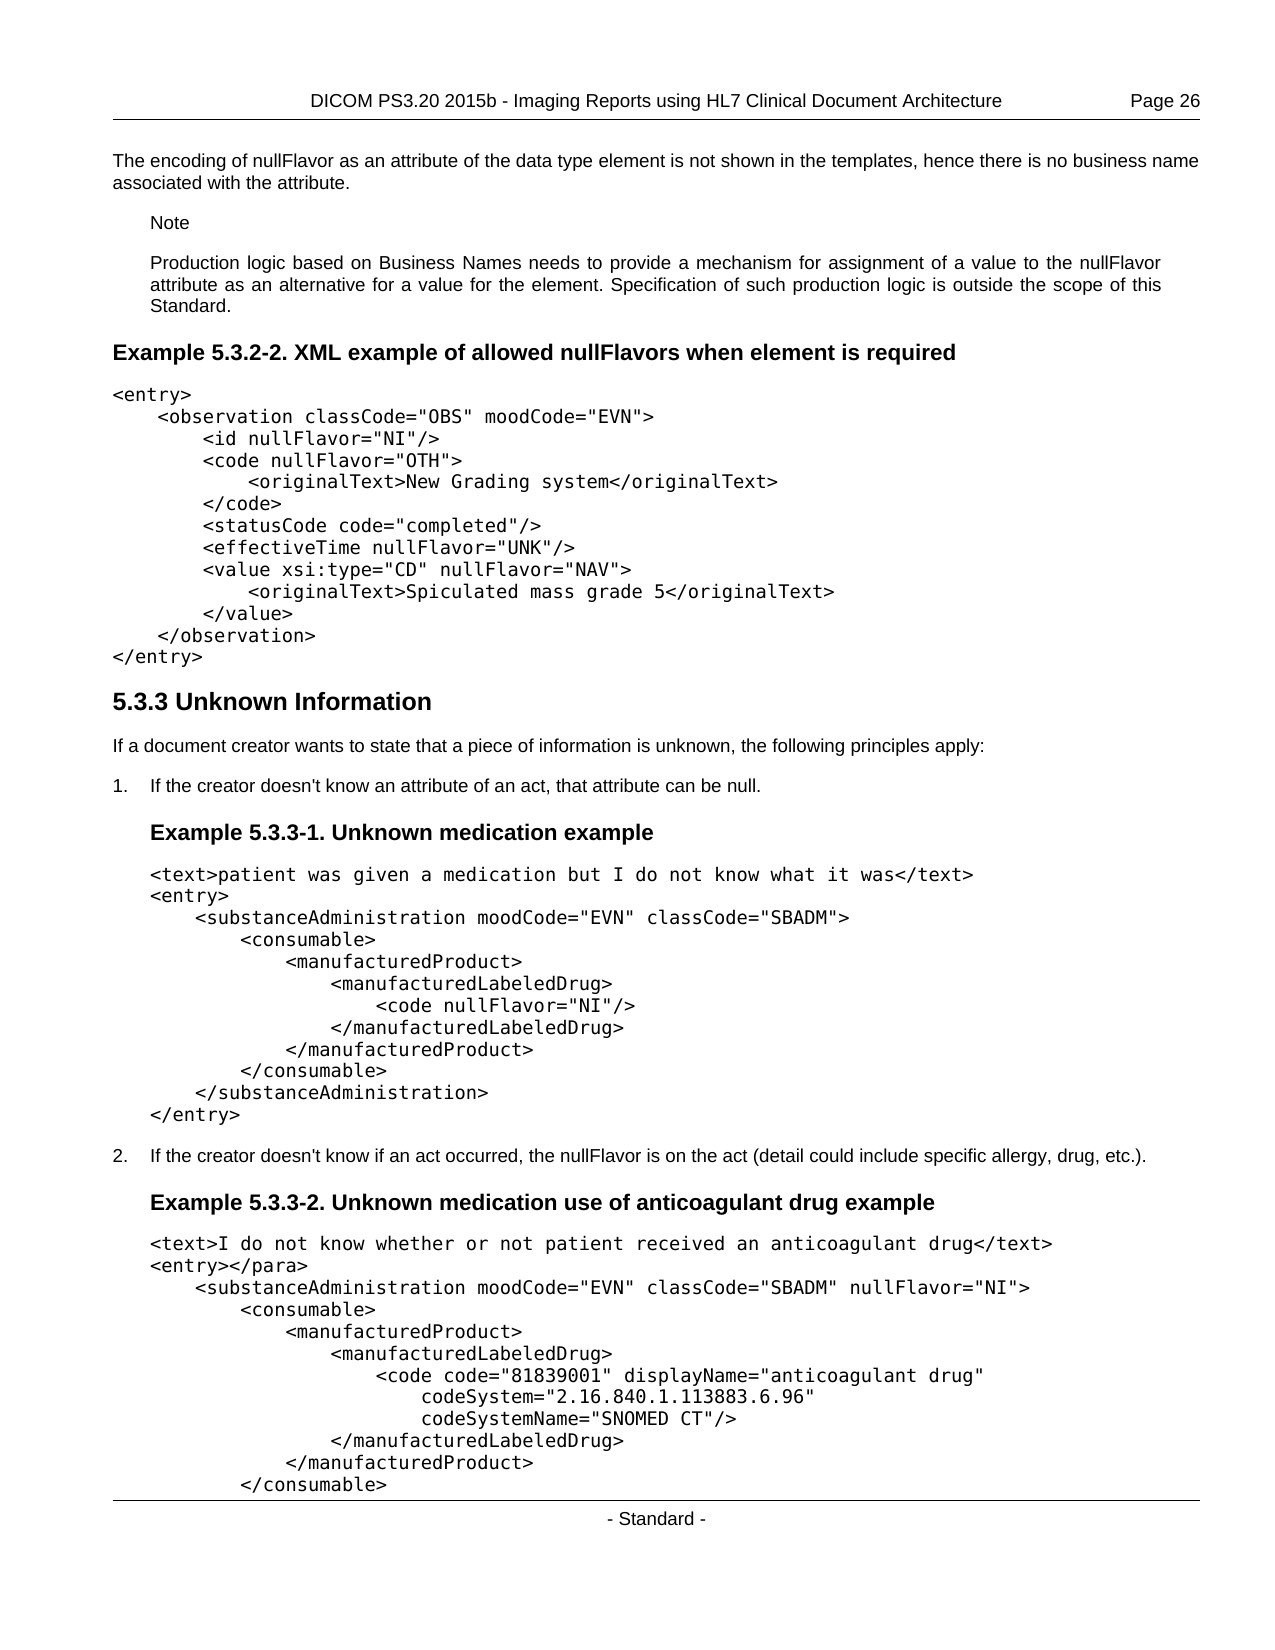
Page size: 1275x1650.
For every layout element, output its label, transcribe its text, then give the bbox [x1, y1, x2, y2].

text Example 5.3.2-2. XML example of allowed nullFlavors when element is required [112, 339, 1200, 365]
list If the creator doesn't know if an act occurred, the nullFlavor is on the act (detail could include specific allergy, drug, etc.). [112, 1145, 1200, 1166]
text The encoding of nullFlavor as an attribute of the data type element is not shown in the templates, hence there is no business name associated with the attribute. [112, 150, 1200, 193]
list Example 5.3.3-2. Unknown medication use of anticoagulant drug example [112, 1189, 1200, 1215]
text <entry> <observation classCode="OBS" moodCode="EVN"> <id nullFlavor="NI"/> <code nullFlavor="OTH"> <originalText>New Grading system</originalText> </code> <statusCode code="completed"/> <effectiveTime nullFlavor="UNK"/> <value xsi:type="CD" nullFlavor="NAV"> <originalText>Spiculated mass grade 5</originalText> </value> </observation> </entry> [112, 384, 1200, 668]
text If a document creator wants to state that a piece of information is unknown, the following principles apply: [112, 734, 1200, 756]
list <text>I do not know whether or not patient received an anticoagulant drug</text> <entry></para> <substanceAdministration moodCode="EVN" classCode="SBADM" nullFlavor="NI"> <consumable> <manufacturedProduct> <manufacturedLabeledDrug> <code code="81839001" displayName="anticoagulant drug" codeSystem="2.16.840.1.113883.6.96" codeSystemName="SNOMED CT"/> </manufacturedLabeledDrug> </manufacturedProduct> </consumable> [112, 1233, 1200, 1496]
text Note [150, 212, 1162, 233]
text Production logic based on Business Names needs to provide a mechanism for assignment of a value to the nullFlavor attribute as an alternative for a value for the element. Specification of such production logic is outside the scope of this Standard. [150, 252, 1162, 317]
list <text>patient was given a medication but I do not know what it was</text> <entry> <substanceAdministration moodCode="EVN" classCode="SBADM"> <consumable> <manufacturedProduct> <manufacturedLabeledDrug> <code nullFlavor="NI"/> </manufacturedLabeledDrug> </manufacturedProduct> </consumable> </substanceAdministration> </entry> [112, 863, 1200, 1126]
text 5.3.3 Unknown Information [112, 687, 1200, 716]
list If the creator doesn't know an attribute of an act, that attribute can be null. [112, 775, 1200, 796]
list Example 5.3.3-1. Unknown medication example [112, 819, 1200, 845]
